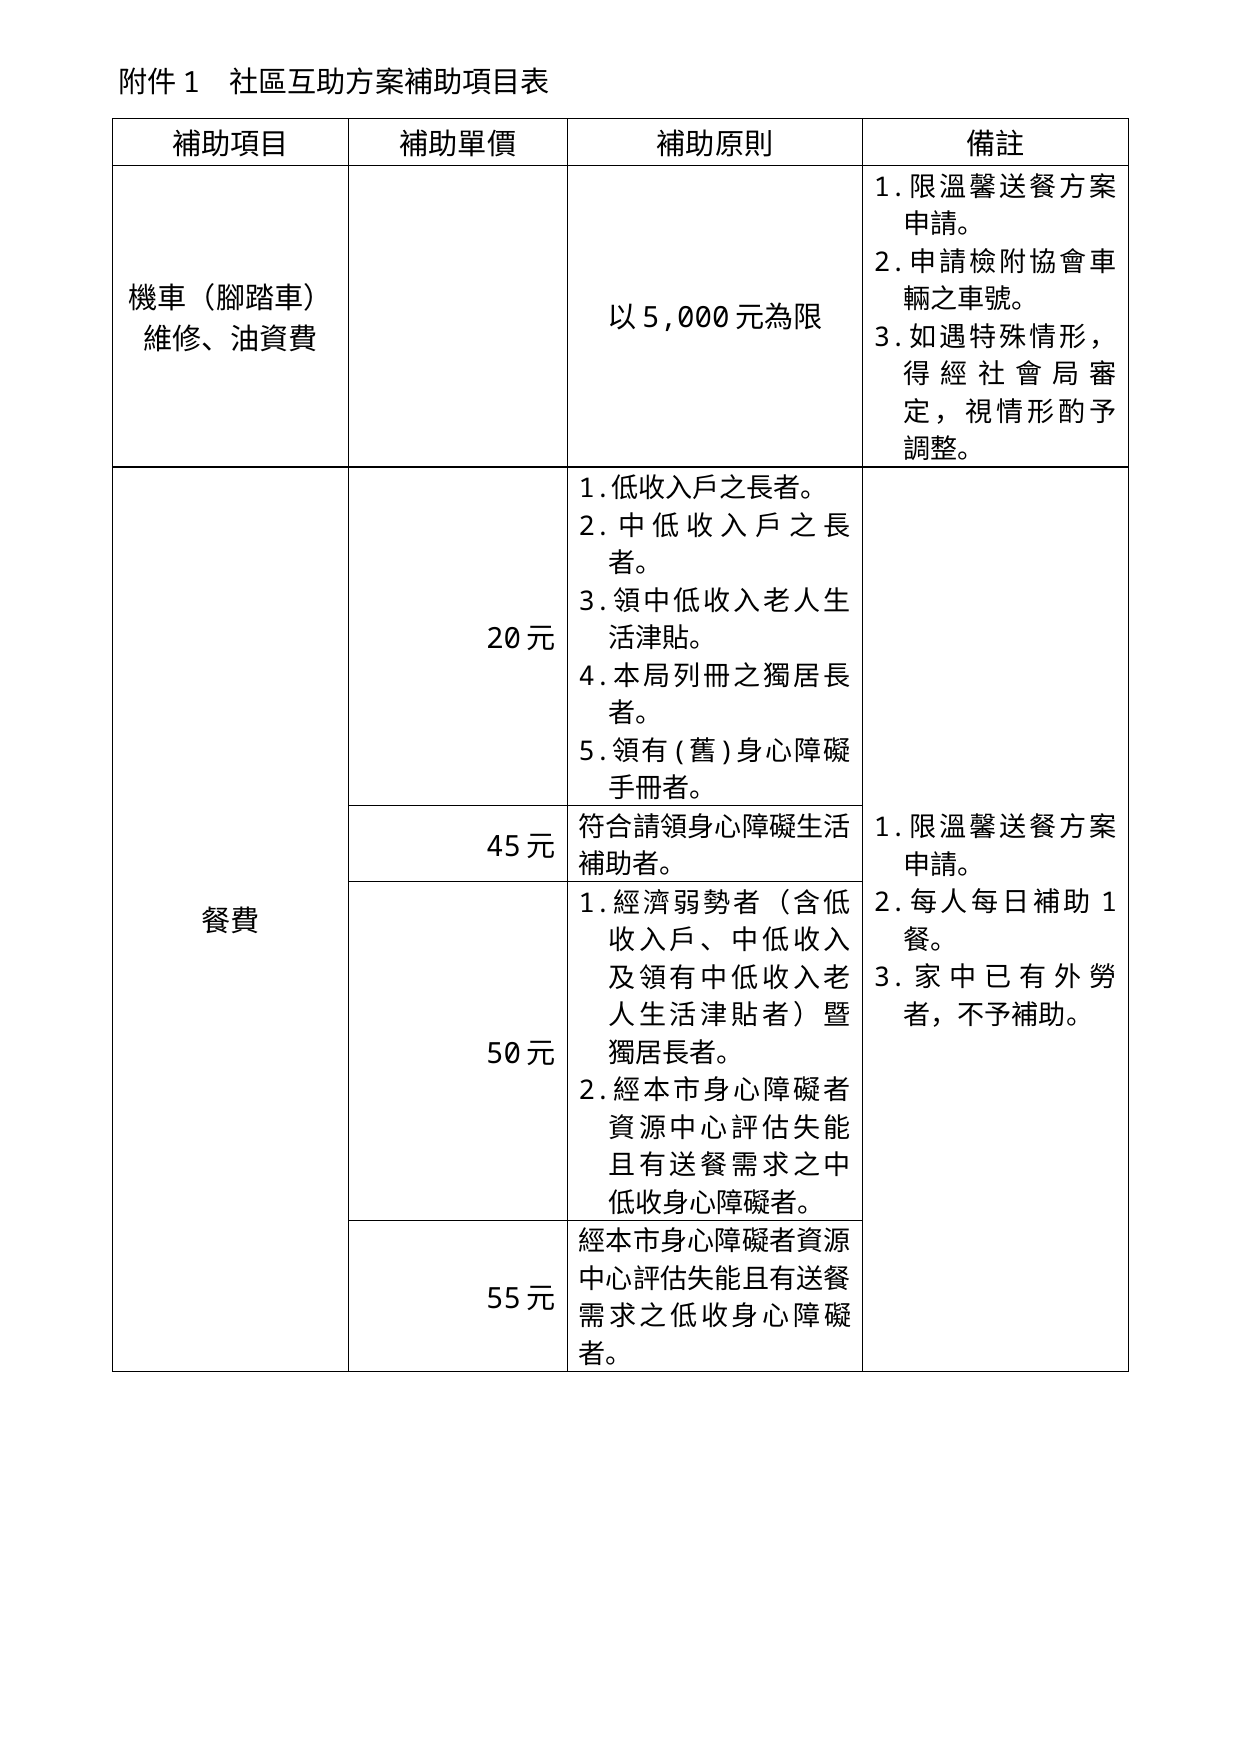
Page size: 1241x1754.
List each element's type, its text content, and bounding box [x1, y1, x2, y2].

table_header 補助原則 [568, 119, 862, 165]
table_cell 55元 [349, 1221, 567, 1371]
table_cell 符合請領身心障礙生活補助者。 [568, 806, 862, 881]
table_cell 20元 [349, 468, 567, 805]
table_header 備註 [863, 119, 1128, 165]
table_cell 以5,000元為限 [568, 166, 862, 466]
table_cell 經本市身心障礙者資源中心評估失能且有送餐需求之低收身心障礙者。 [568, 1221, 862, 1371]
table_header 補助項目 [113, 119, 348, 165]
table_cell 45元 [349, 806, 567, 881]
table_cell [349, 166, 567, 466]
table_cell 餐費 [113, 468, 348, 1371]
table_cell 1.低收入戶之長者。 2.中低收入戶之長者。 3.領中低收入老人生活津貼。 4.本局列冊之獨居長者。 5.領有(舊)身心障礙手冊者。 [568, 468, 862, 805]
table_cell 機車（腳踏車） 維修、油資費 [113, 166, 348, 466]
table_cell 1.限溫馨送餐方案申請。 2.申請檢附協會車輛之車號。 3.如遇特殊情形，得經社會局審定，視情形酌予調整。 [863, 166, 1128, 466]
table_cell 1.限溫馨送餐方案申請。 2.每人每日補助1餐。 3.家中已有外勞者，不予補助。 [863, 468, 1128, 1371]
table_cell 50元 [349, 882, 567, 1219]
table_cell 1.經濟弱勢者（含低收入戶、中低收入及領有中低收入老人生活津貼者）暨獨居長者。 2.經本市身心障礙者資源中心評估失能且有送餐需求之中低收身心障礙者。 [568, 882, 862, 1219]
table_header 補助單價 [349, 119, 567, 165]
